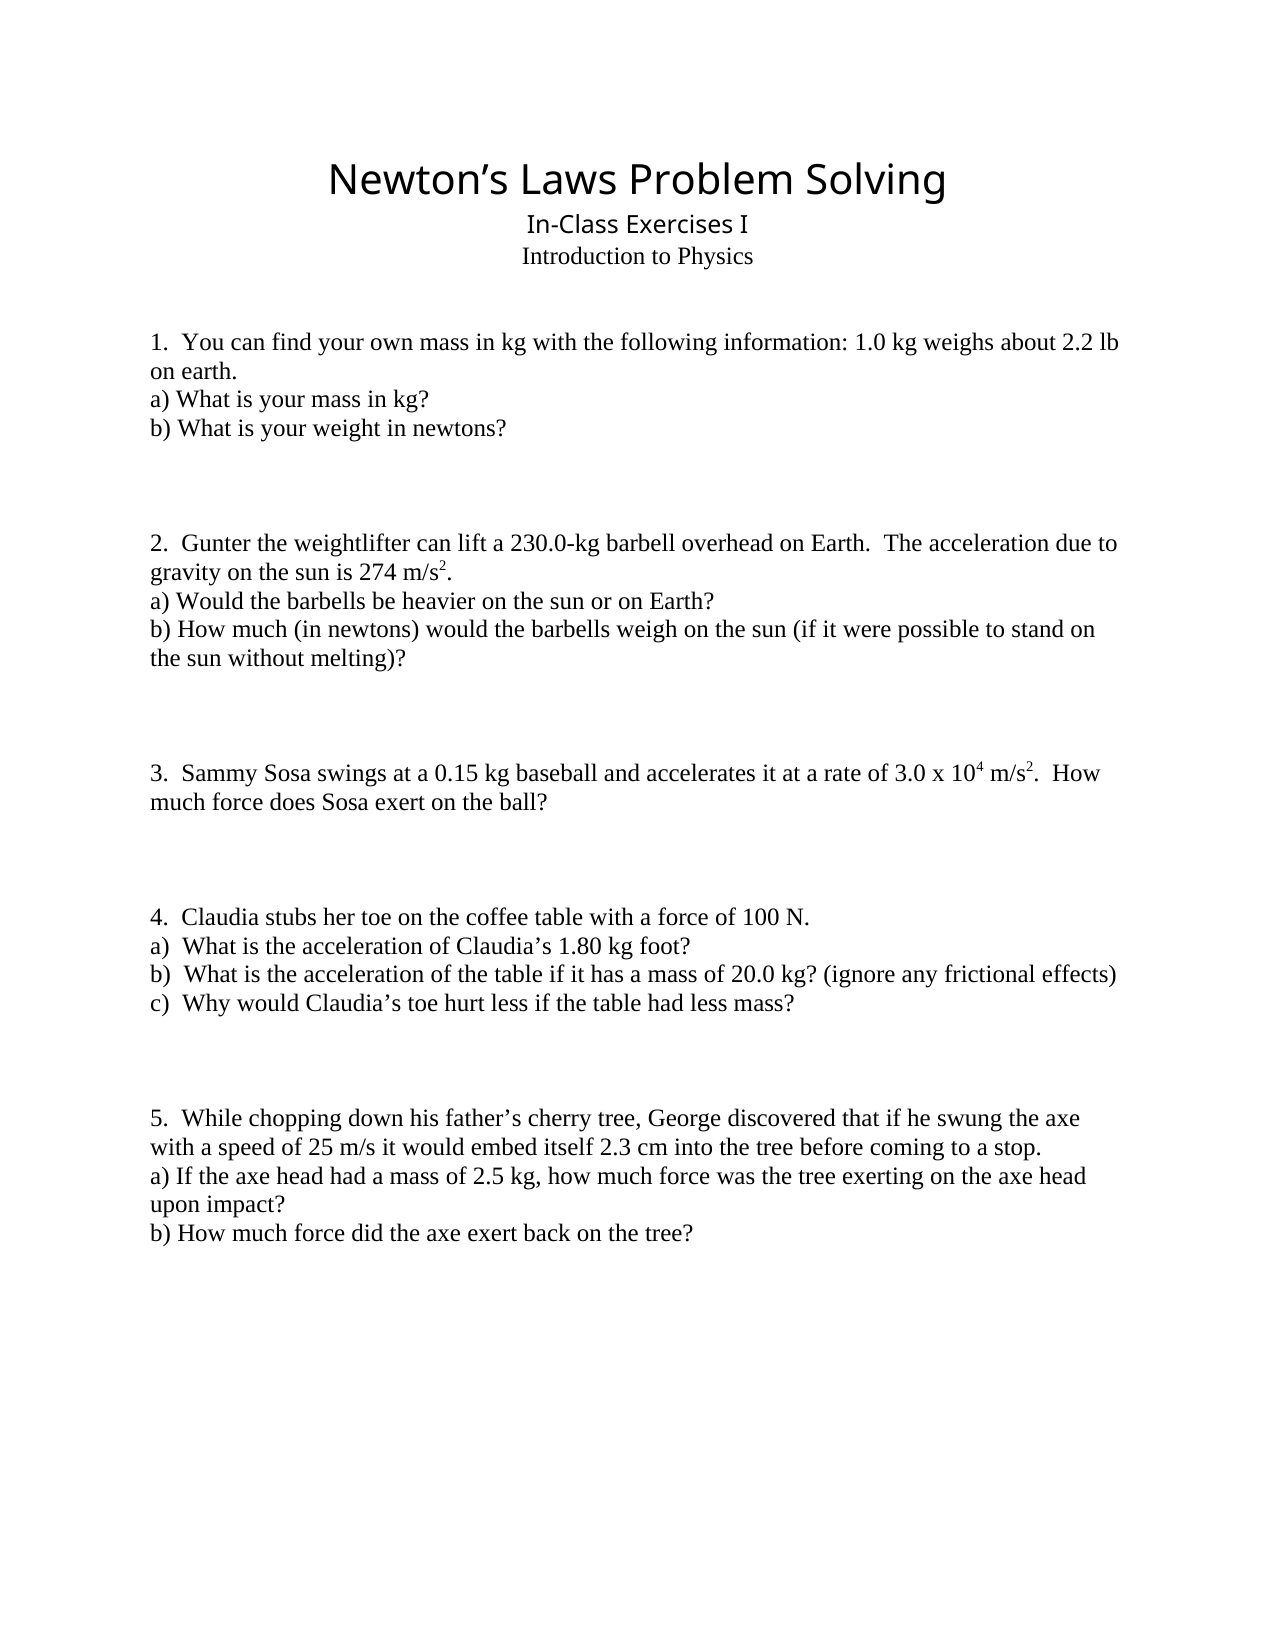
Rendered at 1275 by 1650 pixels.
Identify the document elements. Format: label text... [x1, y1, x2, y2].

text In-Class Exercises I [150, 207, 1125, 241]
text b) How much (in newtons) would the barbells weigh on the sun (if it were possible to stand on the sun without melting)? [150, 614, 1125, 672]
text Introduction to Physics [150, 241, 1125, 269]
text c) Why would Claudia’s toe hurt less if the table had less mass? [150, 988, 1125, 1017]
text b) What is your weight in newtons? [150, 413, 1125, 442]
text Newton’s Laws Problem Solving [150, 150, 1125, 207]
text 3. Sammy Sosa swings at a 0.15 kg baseball and accelerates it at a rate of 3.0 x 104 m/s2. How much force does Sosa exert on the ball? [150, 758, 1125, 816]
text a) If the axe head had a mass of 2.5 kg, how much force was the tree exerting on the axe head upon impact? [150, 1161, 1125, 1218]
text 5. While chopping down his father’s cherry tree, George discovered that if he swung the axe with a speed of 25 m/s it would embed itself 2.3 cm into the tree before coming to a stop. [150, 1103, 1125, 1161]
text 2. Gunter the weightlifter can lift a 230.0-kg barbell overhead on Earth. The acceleration due to gravity on the sun is 274 m/s2. [150, 528, 1125, 586]
text b) How much force did the axe exert back on the tree? [150, 1218, 1125, 1247]
text a) What is your mass in kg? [150, 384, 1125, 413]
text 1. You can find your own mass in kg with the following information: 1.0 kg weighs about 2.2 lb on earth. [150, 327, 1125, 384]
text b) What is the acceleration of the table if it has a mass of 20.0 kg? (ignore any frictional effects) [150, 959, 1125, 988]
text a) Would the barbells be heavier on the sun or on Earth? [150, 586, 1125, 614]
text a) What is the acceleration of Claudia’s 1.80 kg foot? [150, 931, 1125, 959]
text 4. Claudia stubs her toe on the coffee table with a force of 100 N. [150, 902, 1125, 931]
